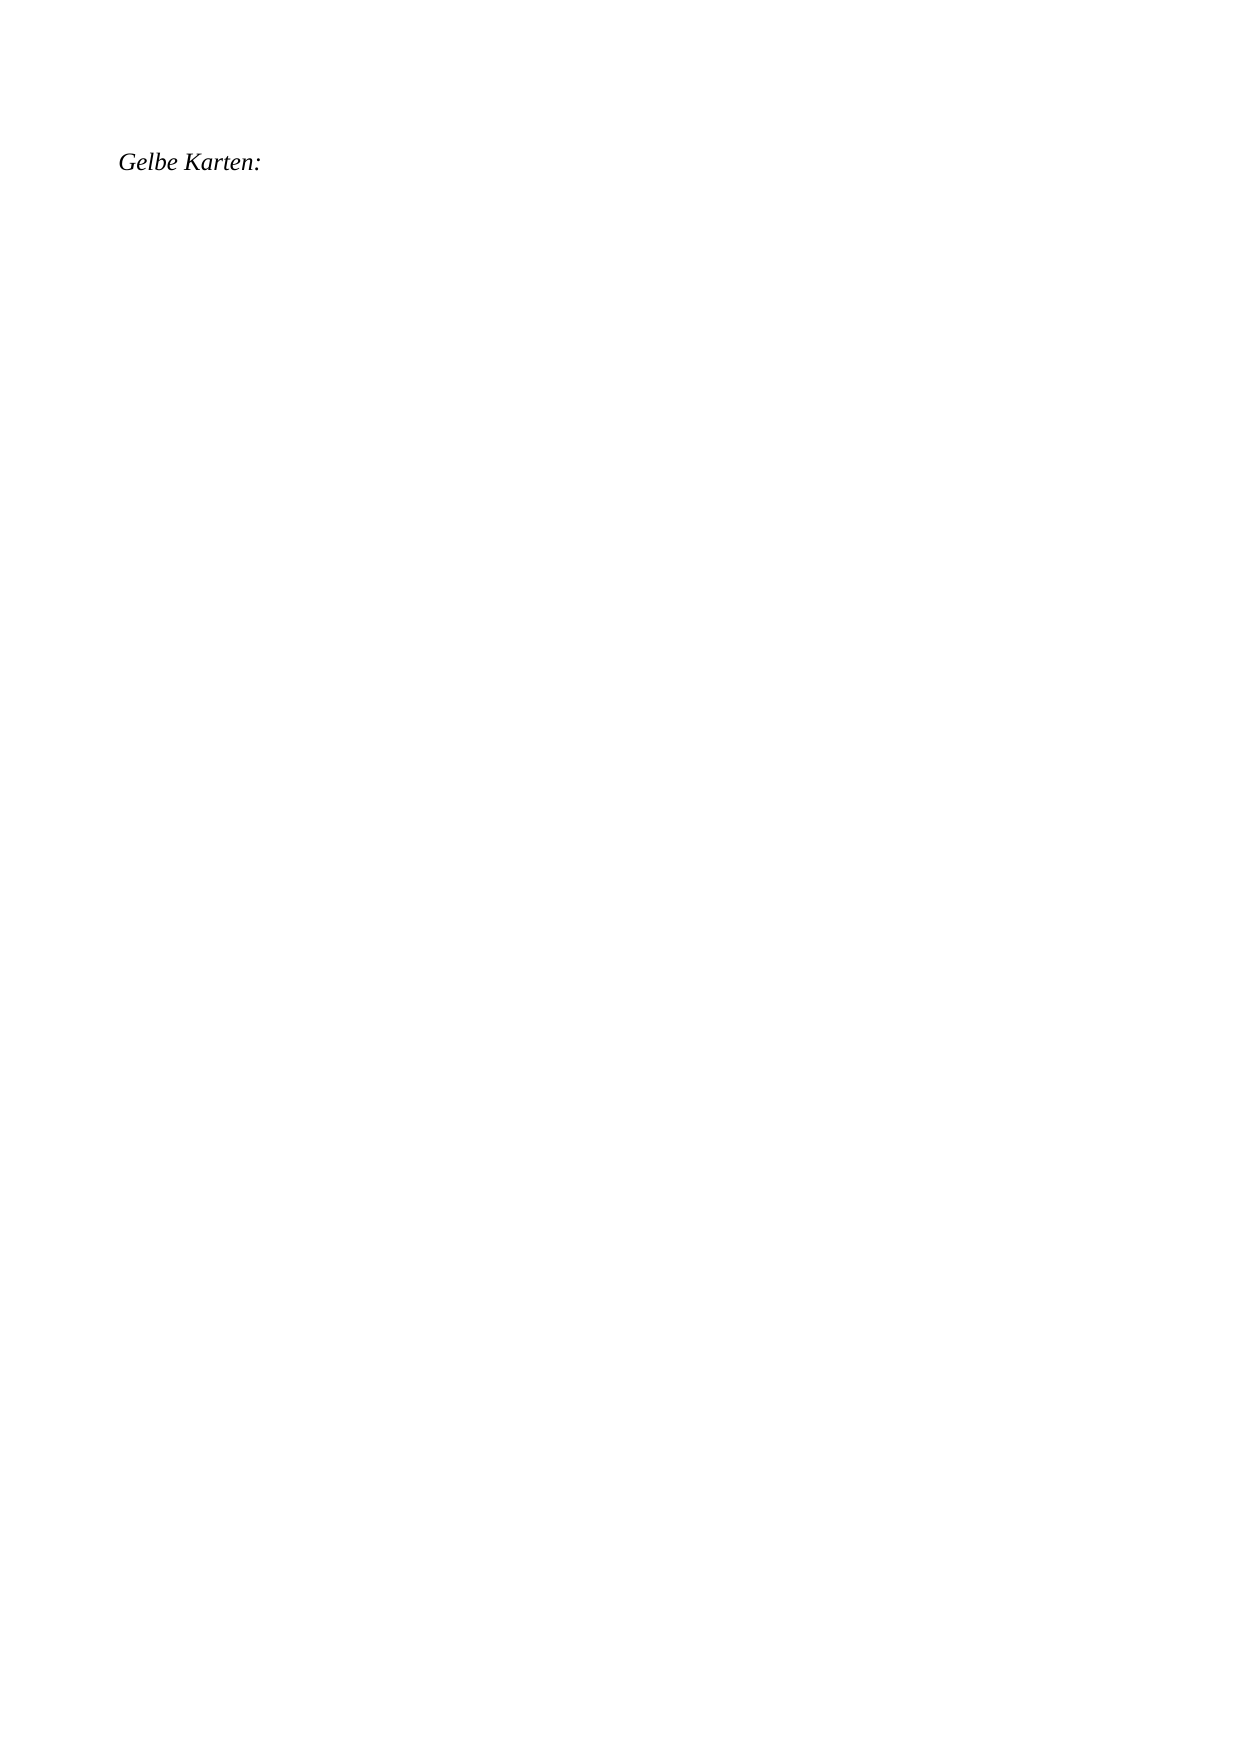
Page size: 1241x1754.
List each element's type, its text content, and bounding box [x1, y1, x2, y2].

text Gelbe Karten: [118, 118, 1122, 176]
